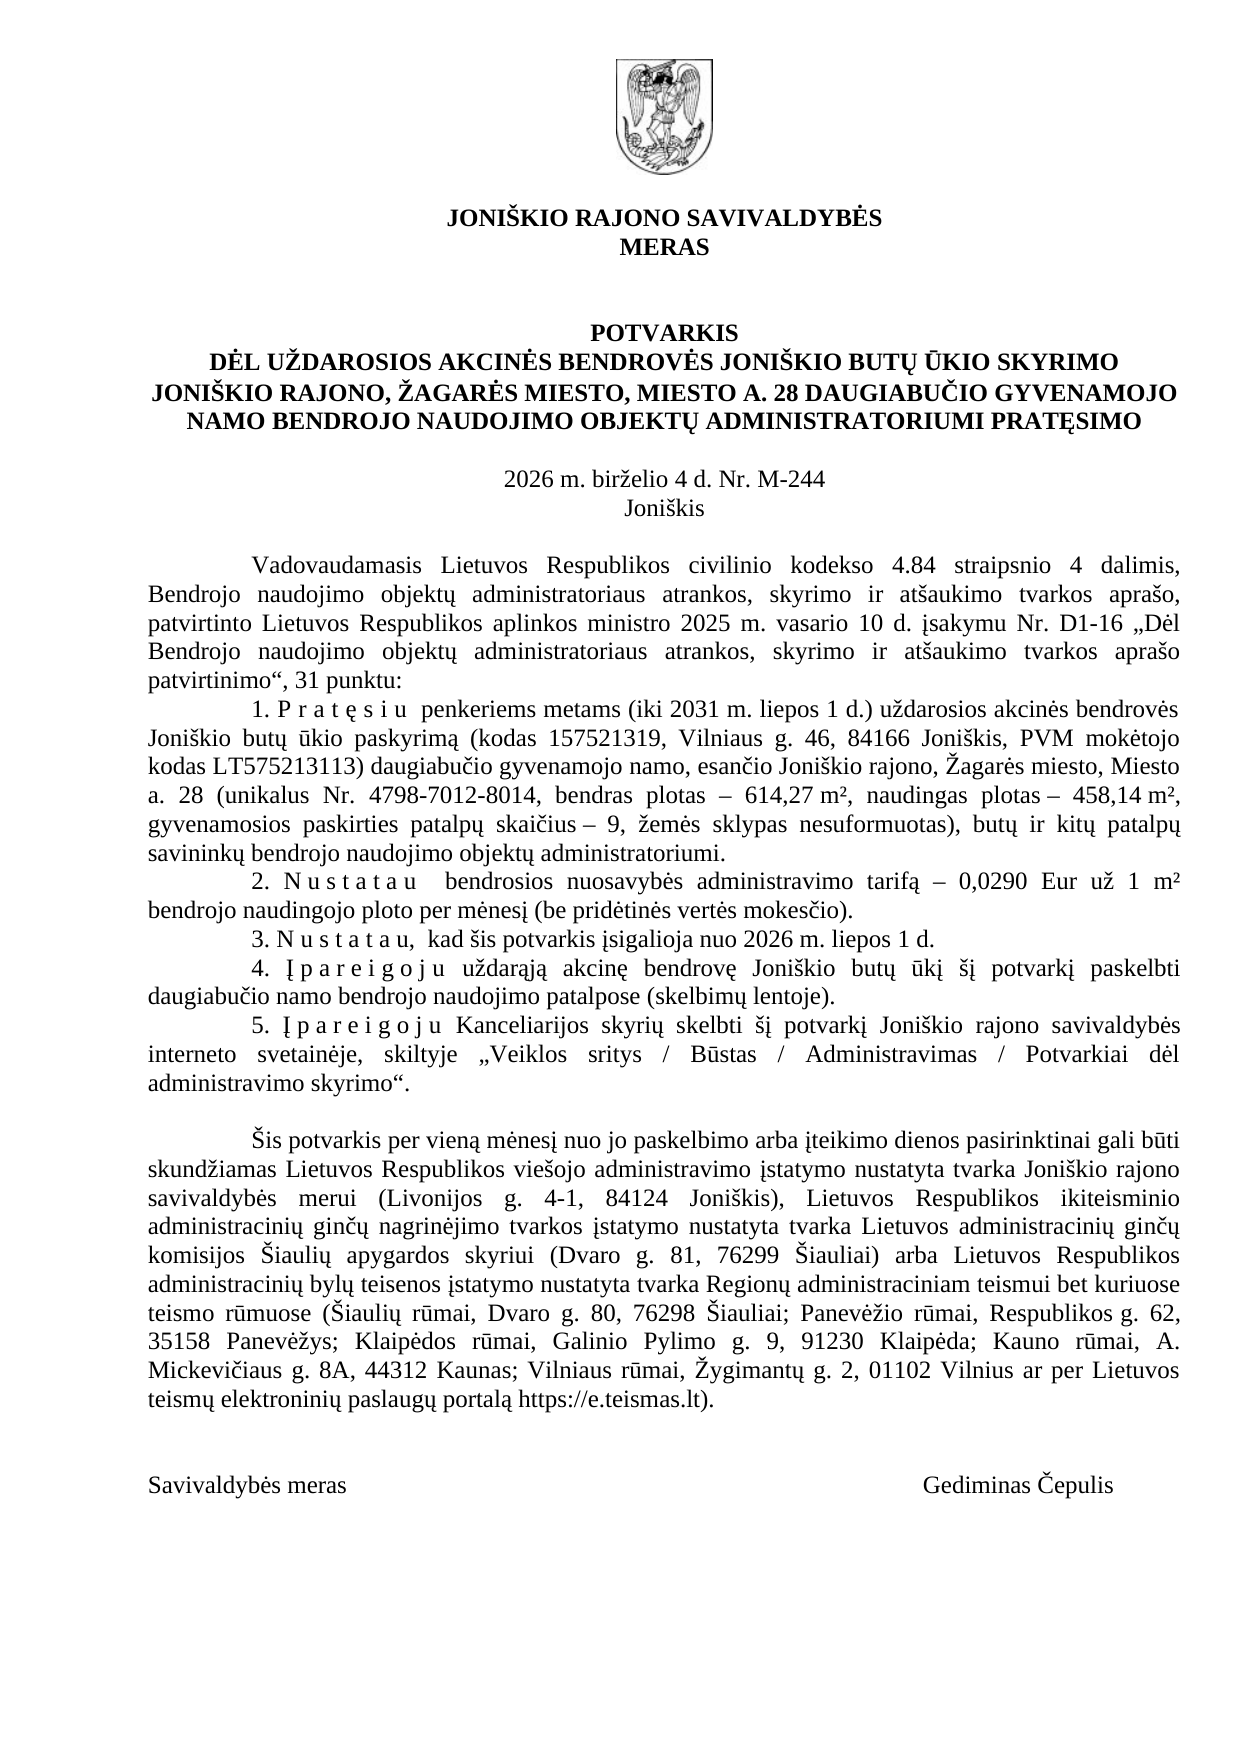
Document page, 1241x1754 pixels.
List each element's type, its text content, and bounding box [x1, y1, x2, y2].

text 3. Nustatau, kad šis potvarkis įsigalioja nuo 2026 m. liepos 1 d. [148, 924, 1181, 953]
text POTVARKIS [148, 318, 1181, 347]
text Joniškis [148, 493, 1181, 521]
table_header [713, 59, 1166, 175]
text Savivaldybės meras Gediminas Čepulis [148, 1470, 1181, 1499]
text 1. P r a t ę s i u penkeriems metams (iki 2031 m. liepos 1 d.) uždarosios akcinės bendrovės Joniškio butų ūkio paskyrimą (kodas 157521319, Vilniaus g. 46, 84166 Joniškis, PVM mokėtojo kodas LT575213113) daugiabučio gyvenamojo namo, esančio Joniškio rajono, Žagarės miesto, Miesto a. 28 (unikalus Nr. 4798-7012-8014, bendras plotas – 614,27 m², naudingas plotas – 458,14 m², gyvenamosios paskirties patalpų skaičius – 9, žemės sklypas nesuformuotas), butų ir kitų patalpų savininkų bendrojo naudojimo objektų administratoriumi. [148, 694, 1181, 866]
text 4. Įpareigoju uždarąją akcinę bendrovę Joniškio butų ūkį šį potvarkį paskelbti daugiabučio namo bendrojo naudojimo patalpose (skelbimų lentoje). [148, 953, 1181, 1010]
text 2. Nustatau bendrosios nuosavybės administravimo tarifą – 0,0290 Eur už 1 m² bendrojo naudingojo ploto per mėnesį (be pridėtinės vertės mokesčio). [148, 866, 1181, 924]
table_cell Joniškio rajono savivaldybės MERAS [163, 175, 1166, 318]
text Vadovaudamasis Lietuvos Respublikos civilinio kodekso 4.84 straipsnio 4 dalimis, Bendrojo naudojimo objektų administratoriaus atrankos, skyrimo ir atšaukimo tvarkos aprašo, patvirtinto Lietuvos Respublikos aplinkos ministro 2025 m. vasario 10 d. įsakymu Nr. D1-16 „Dėl Bendrojo naudojimo objektų administratoriaus atrankos, skyrimo ir atšaukimo tvarkos aprašo patvirtinimo“, 31 punktu: [148, 550, 1181, 694]
text JONIŠKIO RAJONO, ŽAGARĖS MIESTO, MIESTO A. 28 DAUGIABUČIO GYVENAMOJO NAMO BENDROJO NAUDOJIMO OBJEKTŲ ADMINISTRATORIUMI PRATĘSIMO [148, 378, 1181, 435]
text 2026 m. birželio 4 d. Nr. M-244 [148, 464, 1181, 493]
text 5. Įpareigoju Kanceliarijos skyrių skelbti šį potvarkį Joniškio rajono savivaldybės interneto svetainėje, skiltyje „Veiklos sritys / Būstas / Administravimas / Potvarkiai dėl administravimo skyrimo“. [148, 1010, 1181, 1096]
list Šis potvarkis per vieną mėnesį nuo jo paskelbimo arba įteikimo dienos pasirinktinai gali būti skundžiamas Lietuvos Respublikos viešojo administravimo įstatymo nustatyta tvarka Joniškio rajono savivaldybės merui (Livonijos g. 4-1, 84124 Joniškis), Lietuvos Respublikos ikiteisminio administracinių ginčų nagrinėjimo tvarkos įstatymo nustatyta tvarka Lietuvos administracinių ginčų komisijos Šiaulių apygardos skyriui (Dvaro g. 81, 76299 Šiauliai) arba Lietuvos Respublikos administracinių bylų teisenos įstatymo nustatyta tvarka Regionų administraciniam teismui bet kuriuose teismo rūmuose (Šiaulių rūmai, Dvaro g. 80, 76298 Šiauliai; Panevėžio rūmai, Respublikos g. 62, 35158 Panevėžys; Klaipėdos rūmai, Galinio Pylimo g. 9, 91230 Klaipėda; Kauno rūmai, A. Mickevičiaus g. 8A, 44312 Kaunas; Vilniaus rūmai, Žygimantų g. 2, 01102 Vilnius ar per Lietuvos teismų elektroninių paslaugų portalą https://e.teismas.lt). [148, 1125, 1181, 1413]
text DĖL UŽDAROSIOS AKCINĖS BENDROVĖS JONIŠKIO BUTŲ ŪKIO SKYRIMO [148, 347, 1181, 376]
table_header [163, 59, 616, 175]
